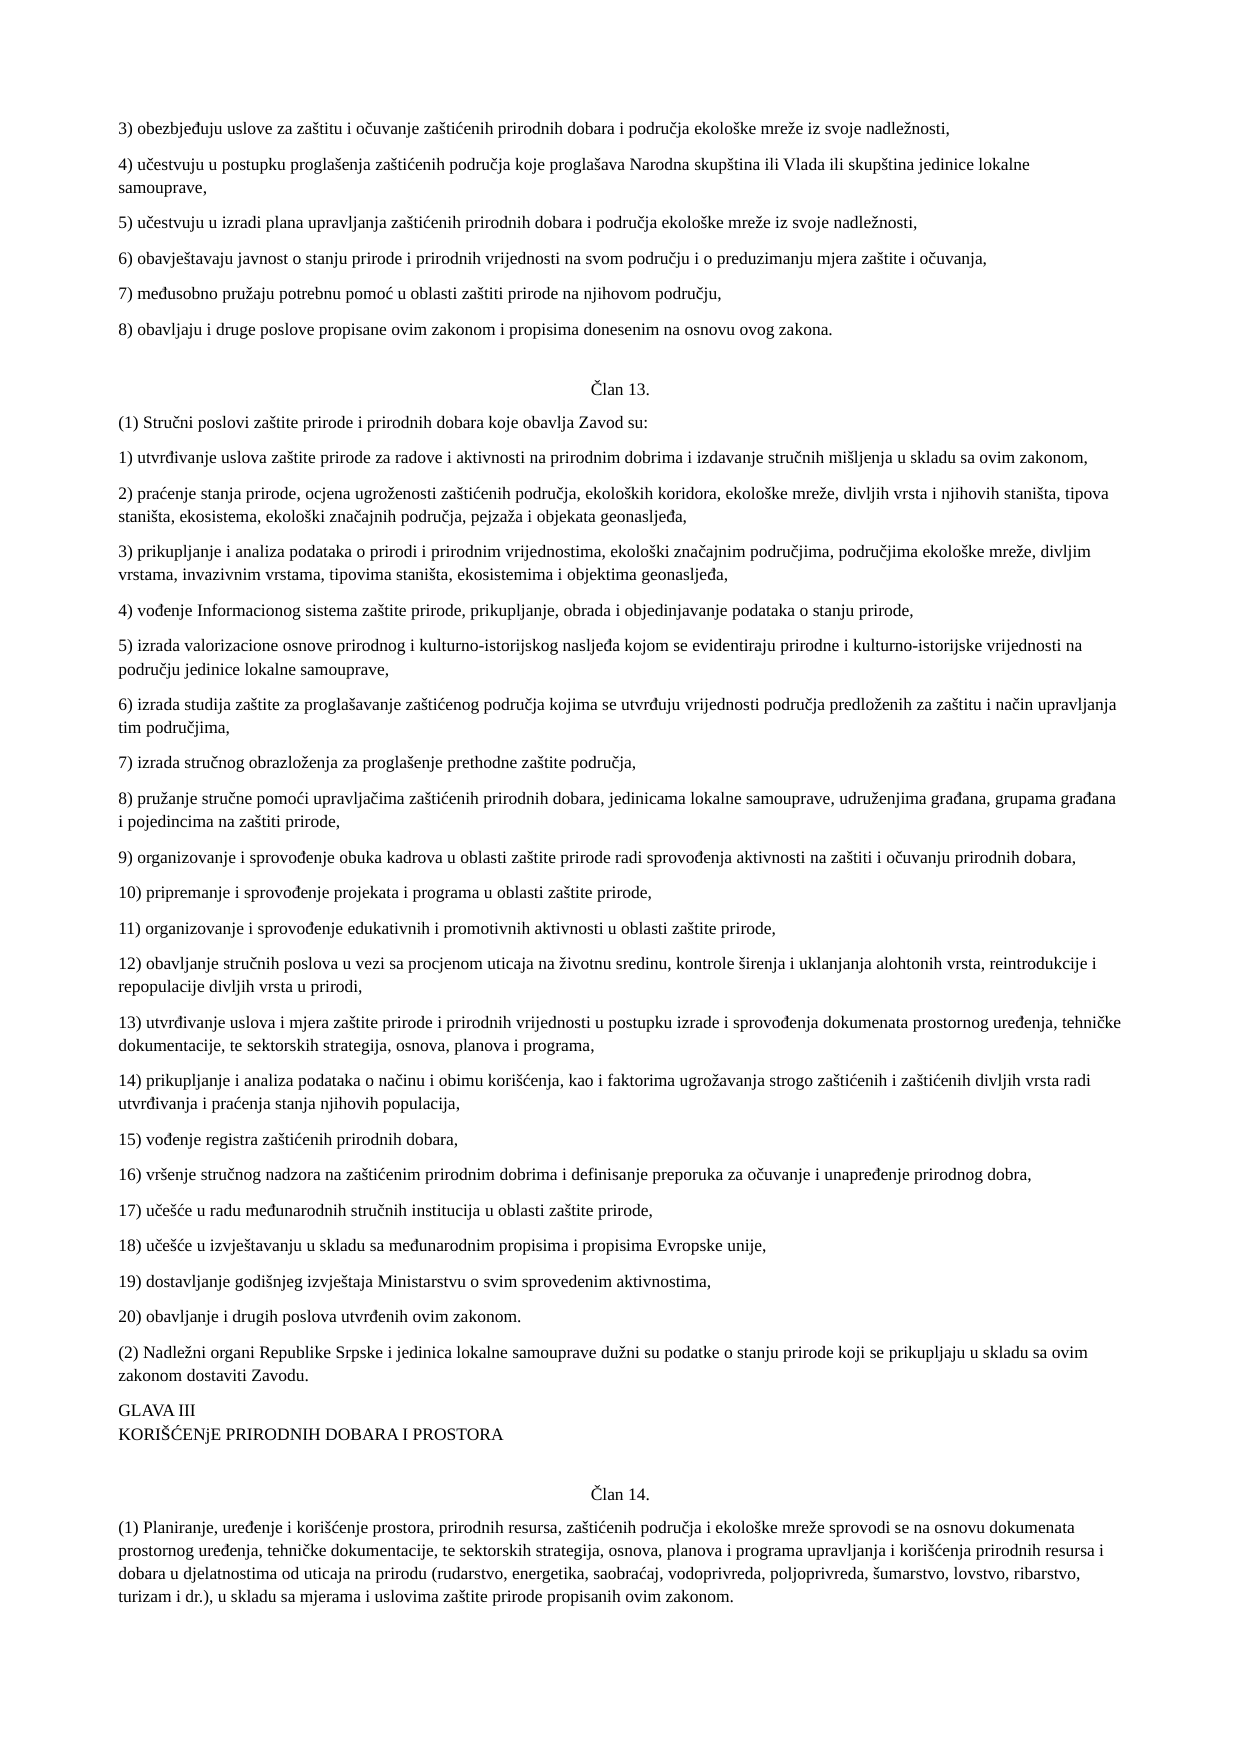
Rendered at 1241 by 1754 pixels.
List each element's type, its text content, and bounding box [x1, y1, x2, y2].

subtitle Član 13. [118, 379, 1122, 399]
text 5) učestvuju u izradi plana upravljanja zaštićenih prirodnih dobara i područja ekološke mreže iz svoje nadležnosti, [118, 212, 1122, 232]
text 2) praćenje stanja prirode, ocjena ugroženosti zaštićenih područja, ekoloških koridora, ekološke mreže, divljih vrsta i njihovih staništa, tipova staništa, ekosistema, ekološki značajnih područja, pejzaža i objekata geonasljeđa, [118, 483, 1122, 526]
text 17) učešće u radu međunarodnih stručnih institucija u oblasti zaštite prirode, [118, 1200, 1122, 1220]
text 4) vođenje Informacionog sistema zaštite prirode, prikupljanje, obrada i objedinjavanje podataka o stanju prirode, [118, 600, 1122, 620]
text 5) izrada valorizacione osnove prirodnog i kulturno-istorijskog nasljeđa kojom se evidentiraju prirodne i kulturno-istorijske vrijednosti na području jedinice lokalne samouprave, [118, 636, 1122, 679]
text 6) izrada studija zaštite za proglašavanje zaštićenog područja kojima se utvrđuju vrijednosti područja predloženih za zaštitu i način upravljanja tim područjima, [118, 694, 1122, 737]
text 7) međusobno pružaju potrebnu pomoć u oblasti zaštiti prirode na njihovom području, [118, 283, 1122, 303]
text 15) vođenje registra zaštićenih prirodnih dobara, [118, 1129, 1122, 1149]
text 19) dostavljanje godišnjeg izvještaja Ministarstvu o svim sprovedenim aktivnostima, [118, 1271, 1122, 1291]
text 8) obavljaju i druge poslove propisane ovim zakonom i propisima donesenim na osnovu ovog zakona. [118, 319, 1122, 339]
text 12) obavljanje stručnih poslova u vezi sa procjenom uticaja na životnu sredinu, kontrole širenja i uklanjanja alohtonih vrsta, reintrodukcije i repopulacije divljih vrsta u prirodi, [118, 953, 1122, 996]
text (1) Planiranje, uređenje i korišćenje prostora, prirodnih resursa, zaštićenih područja i ekološke mreže sprovodi se na osnovu dokumenata prostornog uređenja, tehničke dokumentacije, te sektorskih strategija, osnova, planova i programa upravljanja i korišćenja prirodnih resursa i dobara u djelatnostima od uticaja na prirodu (rudarstvo, energetika, saobraćaj, vodoprivreda, poljoprivreda, šumarstvo, lovstvo, ribarstvo, turizam i dr.), u skladu sa mjerama i uslovima zaštite prirode propisanih ovim zakonom. [118, 1517, 1122, 1606]
text 9) organizovanje i sprovođenje obuka kadrova u oblasti zaštite prirode radi sprovođenja aktivnosti na zaštiti i očuvanju prirodnih dobara, [118, 847, 1122, 867]
text GLAVA III KORIŠĆENjE PRIRODNIH DOBARA I PROSTORA [118, 1401, 1122, 1444]
text 18) učešće u izvještavanju u skladu sa međunarodnim propisima i propisima Evropske unije, [118, 1235, 1122, 1256]
text 11) organizovanje i sprovođenje edukativnih i promotivnih aktivnosti u oblasti zaštite prirode, [118, 918, 1122, 938]
text 8) pružanje stručne pomoći upravljačima zaštićenih prirodnih dobara, jedinicama lokalne samouprave, udruženjima građana, grupama građana i pojedincima na zaštiti prirode, [118, 788, 1122, 831]
text (1) Stručni poslovi zaštite prirode i prirodnih dobara koje obavlja Zavod su: [118, 412, 1122, 432]
text 7) izrada stručnog obrazloženja za proglašenje prethodne zaštite područja, [118, 753, 1122, 773]
text 3) prikupljanje i analiza podataka o prirodi i prirodnim vrijednostima, ekološki značajnim područjima, područjima ekološke mreže, divljim vrstama, invazivnim vrstama, tipovima staništa, ekosistemima i objektima geonasljeđa, [118, 541, 1122, 584]
text 3) obezbjeđuju uslove za zaštitu i očuvanje zaštićenih prirodnih dobara i područja ekološke mreže iz svoje nadležnosti, [118, 118, 1122, 138]
text 6) obavještavaju javnost o stanju prirode i prirodnih vrijednosti na svom području i o preduzimanju mjera zaštite i očuvanja, [118, 248, 1122, 268]
text 16) vršenje stručnog nadzora na zaštićenim prirodnim dobrima i definisanje preporuka za očuvanje i unapređenje prirodnog dobra, [118, 1164, 1122, 1184]
text 10) pripremanje i sprovođenje projekata i programa u oblasti zaštite prirode, [118, 882, 1122, 902]
text 13) utvrđivanje uslova i mjera zaštite prirode i prirodnih vrijednosti u postupku izrade i sprovođenja dokumenata prostornog uređenja, tehničke dokumentacije, te sektorskih strategija, osnova, planova i programa, [118, 1012, 1122, 1055]
subtitle Član 14. [118, 1484, 1122, 1504]
text 14) prikupljanje i analiza podataka o načinu i obimu korišćenja, kao i faktorima ugrožavanja strogo zaštićenih i zaštićenih divljih vrsta radi utvrđivanja i praćenja stanja njihovih populacija, [118, 1070, 1122, 1113]
text 20) obavljanje i drugih poslova utvrđenih ovim zakonom. [118, 1306, 1122, 1327]
text 1) utvrđivanje uslova zaštite prirode za radove i aktivnosti na prirodnim dobrima i izdavanje stručnih mišljenja u skladu sa ovim zakonom, [118, 447, 1122, 467]
text 4) učestvuju u postupku proglašenja zaštićenih područja koje proglašava Narodna skupština ili Vlada ili skupština jedinice lokalne samouprave, [118, 154, 1122, 197]
text (2) Nadležni organi Republike Srpske i jedinica lokalne samouprave dužni su podatke o stanju prirode koji se prikupljaju u skladu sa ovim zakonom dostaviti Zavodu. [118, 1342, 1122, 1385]
